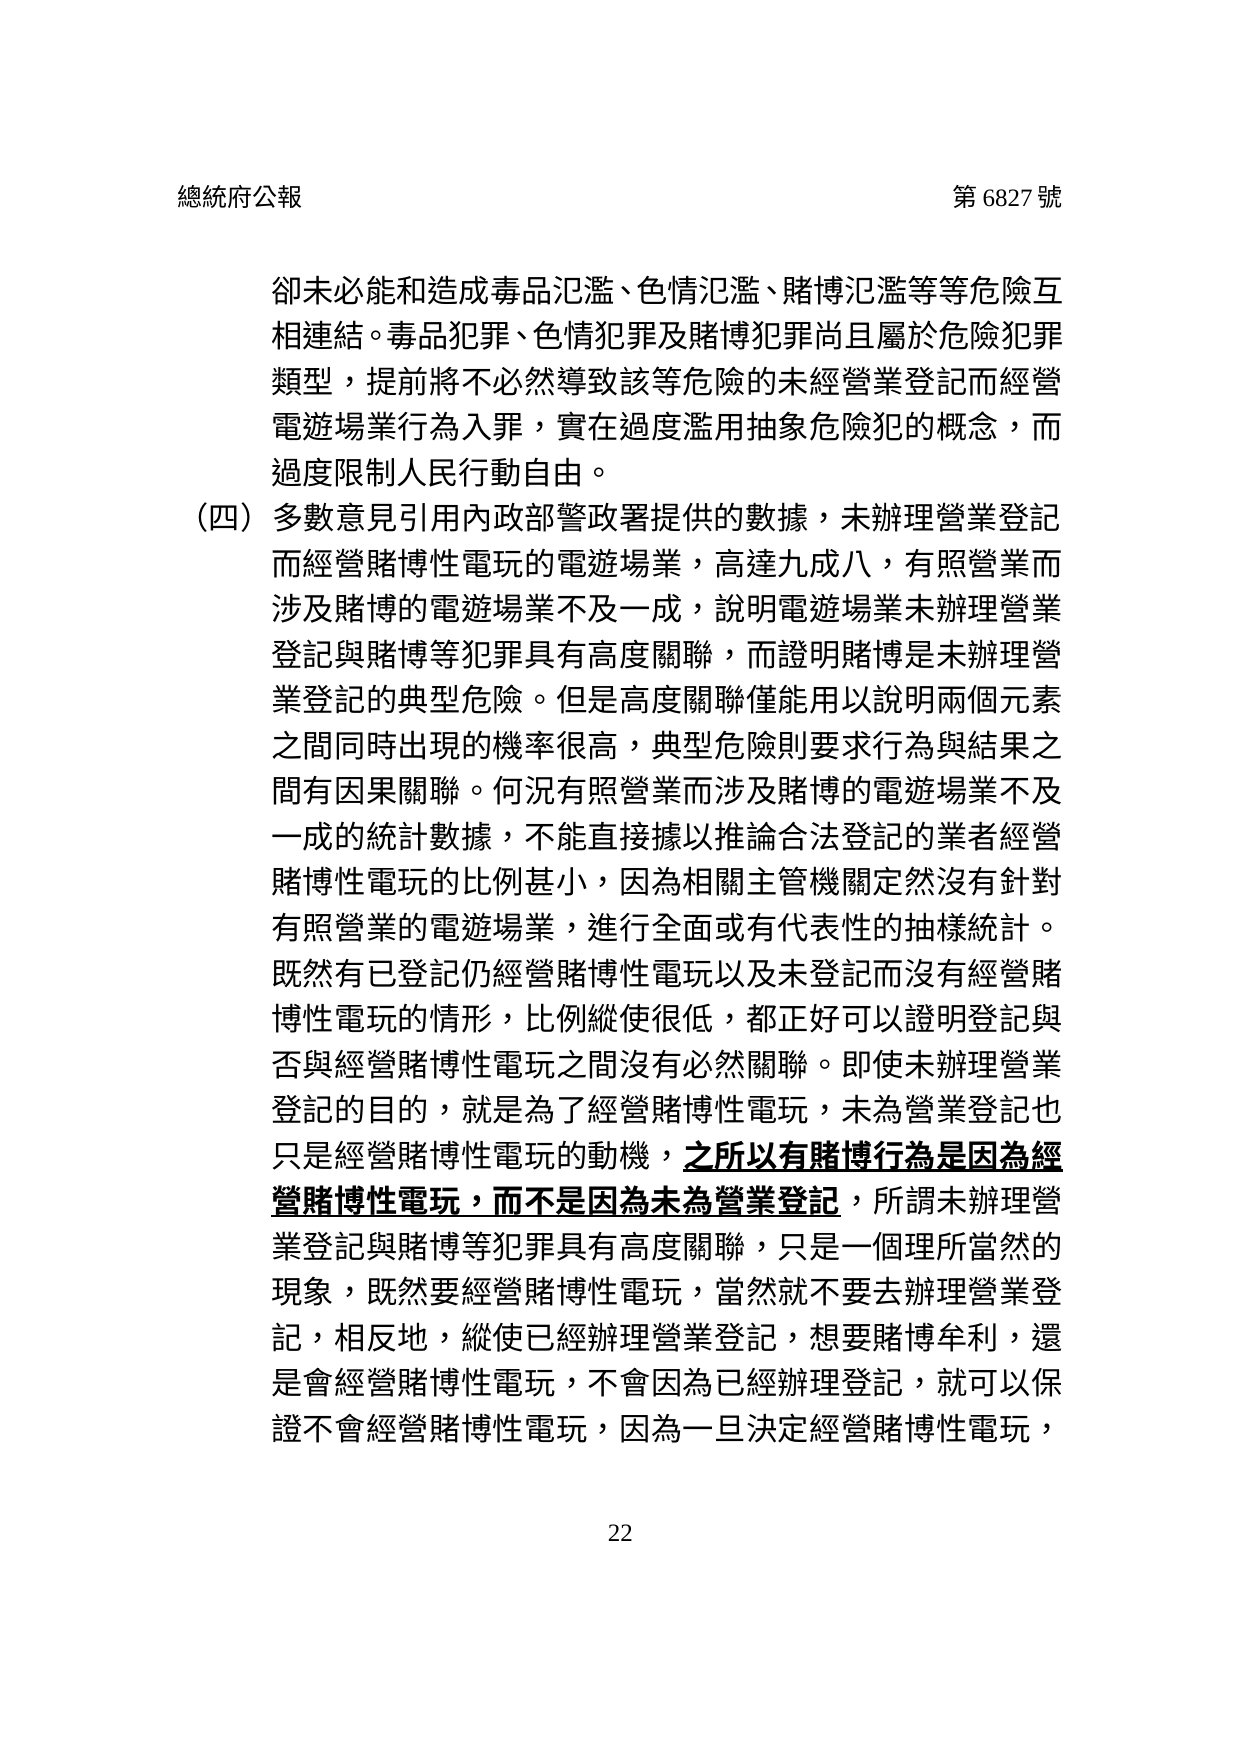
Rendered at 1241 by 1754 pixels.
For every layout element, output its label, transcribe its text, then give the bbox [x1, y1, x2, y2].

text （四）多數意見引用內政部警政署提供的數據，未辦理營業登記而經營賭博性電玩的電遊場業，高達九成八，有照營業而涉及賭博的電遊場業不及一成，說明電遊場業未辦理營業登記與賭博等犯罪具有高度關聯，而證明賭博是未辦理營業登記的典型危險。但是高度關聯僅能用以說明兩個元素之間同時出現的機率很高，典型危險則要求行為與結果之間有因果關聯。何況有照營業而涉及賭博的電遊場業不及一成的統計數據，不能直接據以推論合法登記的業者經營賭博性電玩的比例甚小，因為相關主管機關定然沒有針對有照營業的電遊場業，進行全面或有代表性的抽樣統計。既然有已登記仍經營賭博性電玩以及未登記而沒有經營賭博性電玩的情形，比例縱使很低，都正好可以證明登記與否與經營賭博性電玩之間沒有必然關聯。即使未辦理營業登記的目的，就是為了經營賭博性電玩，未為營業登記也只是經營賭博性電玩的動機，之所以有賭博行為是因為經營賭博性電玩，而不是因為未為營業登記，所謂未辦理營業登記與賭博等犯罪具有高度關聯，只是一個理所當然的現象，既然要經營賭博性電玩，當然就不要去辦理營業登記，相反地，縱使已經辦理營業登記，想要賭博牟利，還是會經營賭博性電玩，不會因為已經辦理登記，就可以保證不會經營賭博性電玩，因為一旦決定經營賭博性電玩， [177, 493, 1063, 1449]
text 卻未必能和造成毒品氾濫、色情氾濫、賭博氾濫等等危險互相連結。毒品犯罪、色情犯罪及賭博犯罪尚且屬於危險犯罪類型，提前將不必然導致該等危險的未經營業登記而經營電遊場業行為入罪，實在過度濫用抽象危險犯的概念，而過度限制人民行動自由。 [177, 266, 1063, 493]
